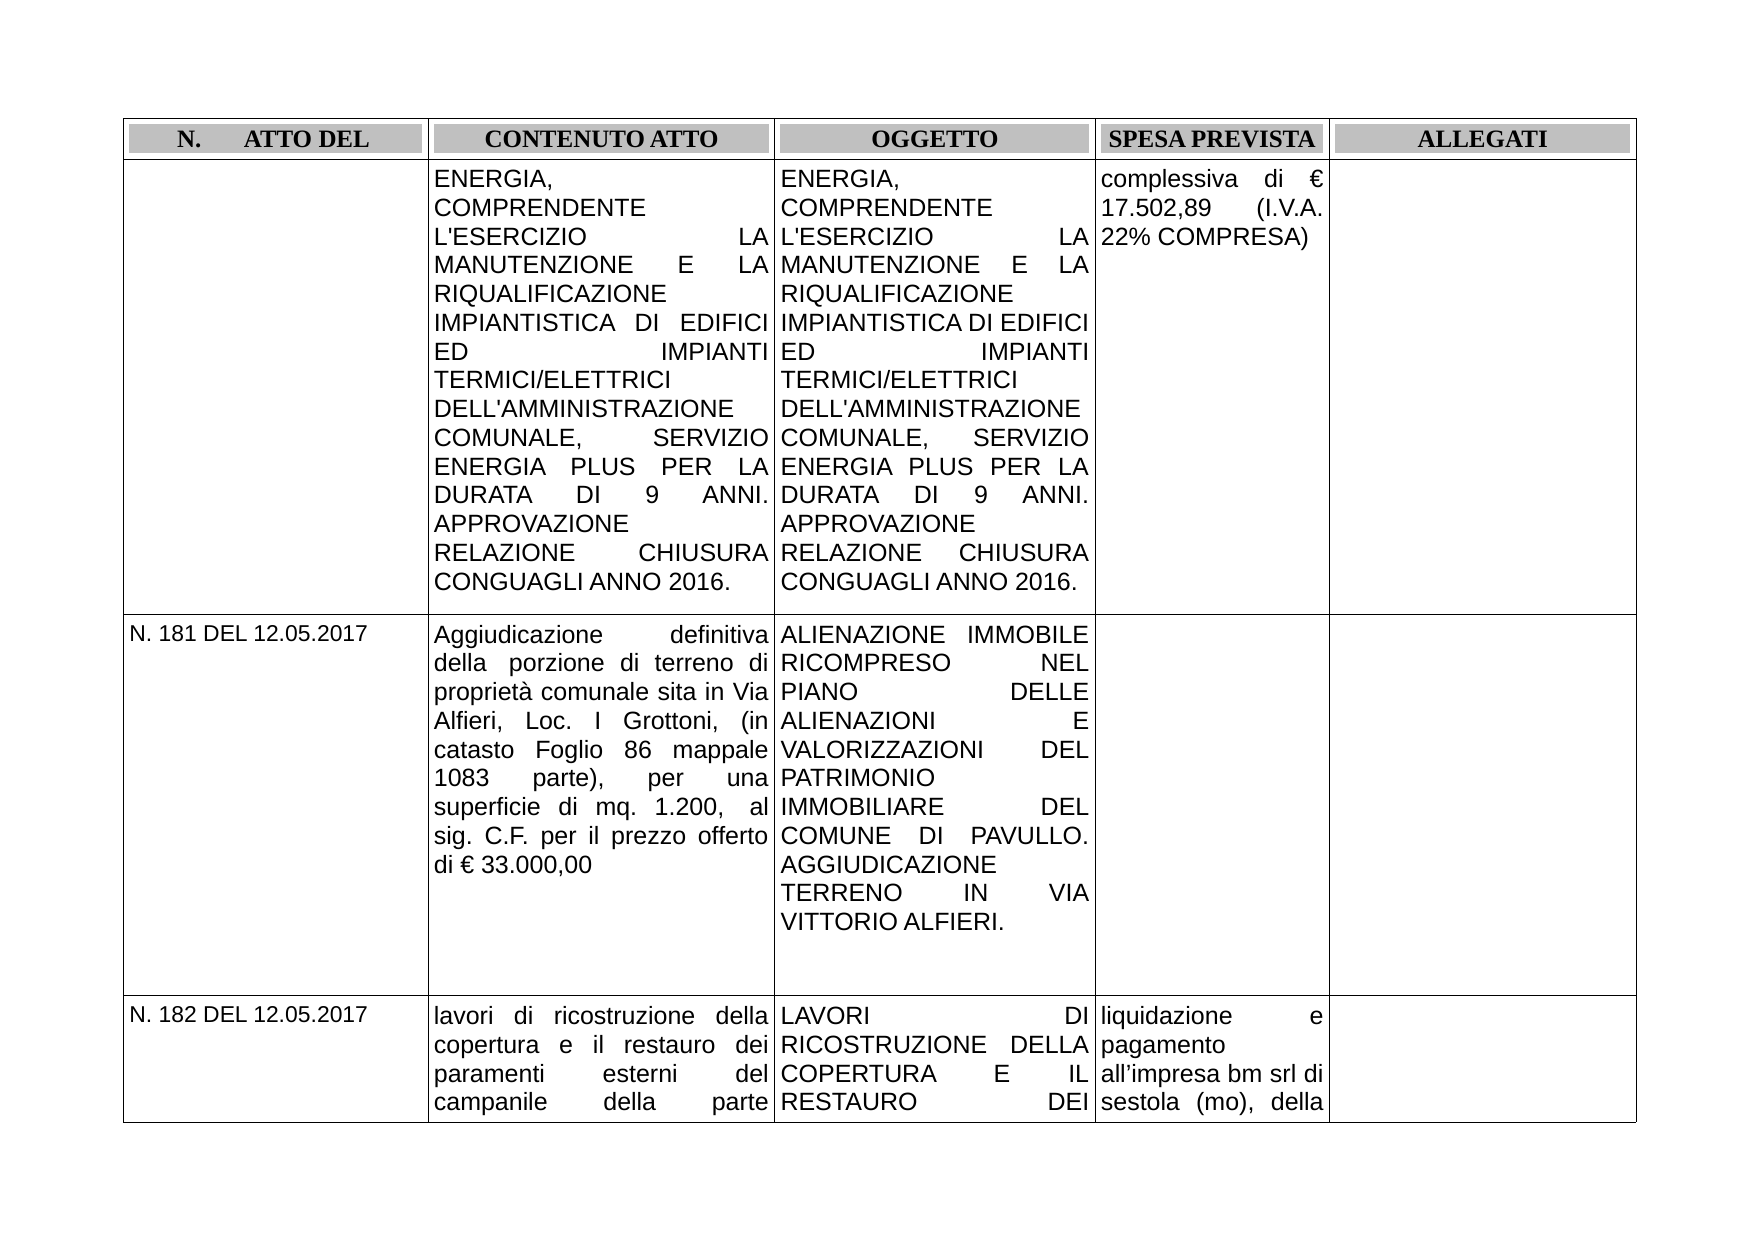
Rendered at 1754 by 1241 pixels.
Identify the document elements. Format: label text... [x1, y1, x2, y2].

table_cell N. 182 DEL 12.05.2017 [124, 996, 428, 1122]
table_cell [1330, 996, 1636, 1122]
table_cell complessiva di € 17.502,89 (I.V.A. 22% COMPRESA) [1096, 160, 1329, 614]
table_cell ALIENAZIONE IMMOBILE RICOMPRESO NEL PIANO DELLE ALIENAZIONI E VALORIZZAZIONI DEL PATRIMONIO IMMOBILIARE DEL COMUNE DI PAVULLO. AGGIUDICAZIONE TERRENO IN VIA VITTORIO ALFIERI. [775, 615, 1095, 995]
table_cell [1330, 160, 1636, 614]
table_header SPESA PREVISTA [1096, 119, 1329, 158]
table_cell Aggiudicazione definitiva della porzione di terreno di proprietà comunale sita in Via Alfieri, Loc. I Grottoni, (in catasto Foglio 86 mappale 1083 parte), per una superficie di mq. 1.200, al sig. C.F. per il prezzo offerto di € 33.000,00 [429, 615, 774, 995]
table_cell N. 181 DEL 12.05.2017 [124, 615, 428, 995]
table_cell [124, 160, 428, 614]
table_cell LAVORI DI RICOSTRUZIONE DELLA COPERTURA E IL RESTAURO DEI PARAMENTI ESTERNI DEL CAMPANILE DELLA PARTE [429, 996, 774, 1122]
table_header N. ATTO DEL [124, 119, 428, 158]
table_cell [1330, 615, 1636, 995]
table_cell [1096, 615, 1329, 995]
table_header CONTENUTO ATTO [429, 119, 774, 158]
table_cell ENERGIA, COMPRENDENTE L'ESERCIZIO LA MANUTENZIONE E LA RIQUALIFICAZIONE IMPIANTISTICA DI EDIFICI ED IMPIANTI TERMICI/ELETTRICI DELL'AMMINISTRAZIONE COMUNALE, SERVIZIO ENERGIA PLUS PER LA DURATA DI 9 ANNI. APPROVAZIONE RELAZIONE CHIUSURA CONGUAGLI ANNO 2016. [775, 160, 1095, 614]
table_cell Liquidazione e pagamento all’Impresa BM SRL di Sestola (MO), della [1096, 996, 1329, 1122]
table_cell ENERGIA, COMPRENDENTE L'ESERCIZIO LA MANUTENZIONE E LA RIQUALIFICAZIONE IMPIANTISTICA DI EDIFICI ED IMPIANTI TERMICI/ELETTRICI DELL'AMMINISTRAZIONE COMUNALE, SERVIZIO ENERGIA PLUS PER LA DURATA DI 9 ANNI. APPROVAZIONE RELAZIONE CHIUSURA CONGUAGLI ANNO 2016. [429, 160, 774, 614]
table_header OGGETTO [775, 119, 1095, 158]
table_header ALLEGATI [1330, 119, 1636, 158]
table_cell LAVORI DI RICOSTRUZIONE DELLA COPERTURA E IL RESTAURO DEI [775, 996, 1095, 1122]
